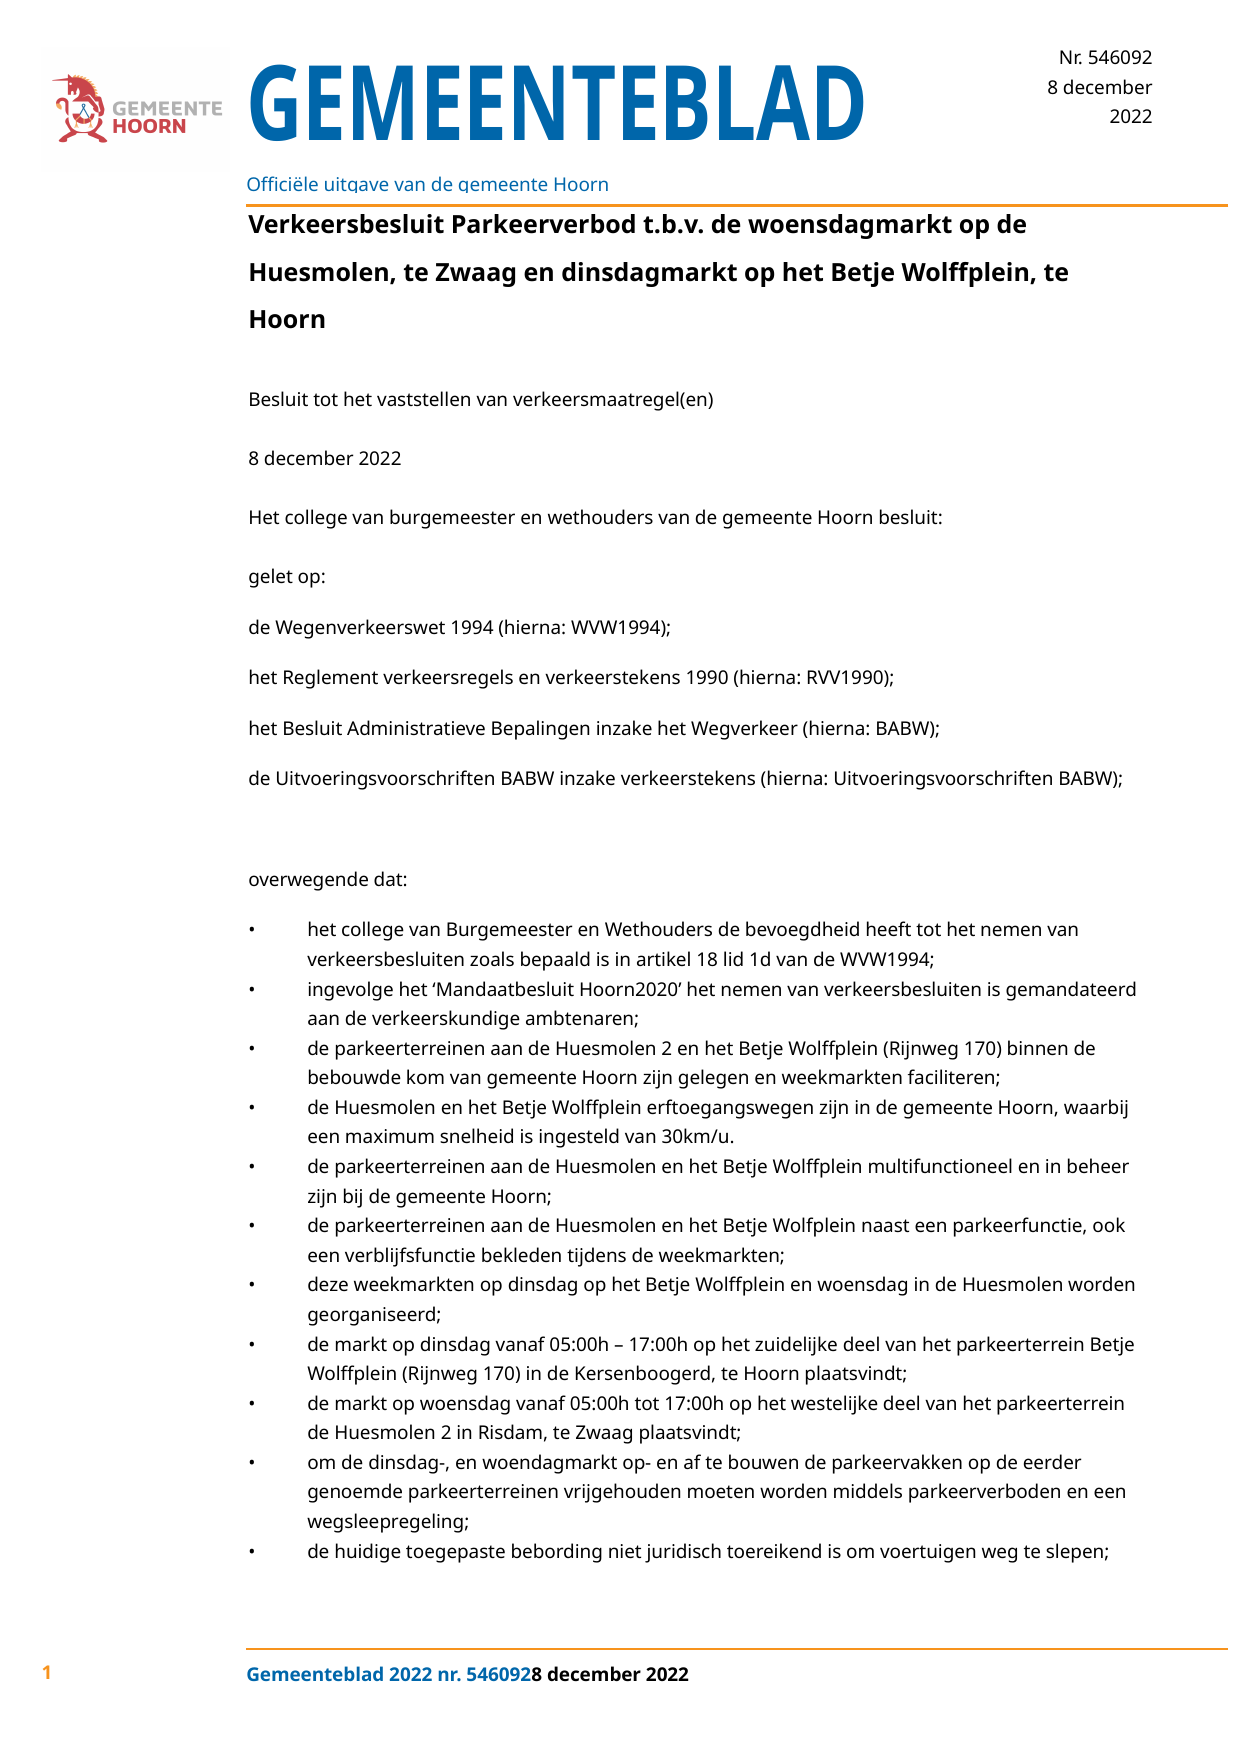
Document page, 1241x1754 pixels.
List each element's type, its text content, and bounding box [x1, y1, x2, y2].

list om de dinsdag-, en woendagmarkt op- en af te bouwen de parkeervakken op de eerder genoemde parkeerterreinen vrijgehouden moeten worden middels parkeerverboden en een wegsleepregeling; [248, 1449, 1152, 1534]
text Verkeersbesluit Parkeerverbod t.b.v. de woensdagmarkt op de Huesmolen, te Zwaag en dinsdagmarkt op het Betje Wolffplein, te Hoorn [248, 207, 1152, 336]
list deze weekmarkten op dinsdag op het Betje Wolffplein en woensdag in de Huesmolen worden georganiseerd; [248, 1272, 1152, 1327]
list de parkeerterreinen aan de Huesmolen 2 en het Betje Wolffplein (Rijnweg 170) binnen de bebouwde kom van gemeente Hoorn zijn gelegen en weekmarkten faciliteren; [248, 1035, 1152, 1090]
text Het college van burgemeester en wethouders van de gemeente Hoorn besluit: [248, 504, 1152, 530]
list het college van Burgemeester en Wethouders de bevoegdheid heeft tot het nemen van verkeersbesluiten zoals bepaald is in artikel 18 lid 1d van de WVW1994; [248, 917, 1152, 972]
list de parkeerterreinen aan de Huesmolen en het Betje Wolffplein multifunctioneel en in beheer zijn bij de gemeente Hoorn; [248, 1153, 1152, 1209]
text de Wegenverkeerswet 1994 (hierna: WVW1994); [248, 614, 1152, 640]
picture [41, 47, 231, 172]
text gelet op: [248, 564, 1152, 589]
text overwegende dat: [248, 866, 1152, 892]
list ingevolge het ‘Mandaatbesluit Hoorn2020’ het nemen van verkeersbesluiten is gemandateerd aan de verkeerskundige ambtenaren; [248, 976, 1152, 1031]
list de parkeerterreinen aan de Huesmolen en het Betje Wolfplein naast een parkeerfunctie, ook een verblijfsfunctie bekleden tijdens de weekmarkten; [248, 1212, 1152, 1268]
text Besluit tot het vaststellen van verkeersmaatregel(en) [248, 386, 1152, 412]
list de huidige toegepaste bebording niet juridisch toereikend is om voertuigen weg te slepen; [248, 1538, 1152, 1564]
text 8 december 2022 [248, 445, 1152, 471]
list de markt op dinsdag vanaf 05:00h – 17:00h op het zuidelijke deel van het parkeerterrein Betje Wolffplein (Rijnweg 170) in de Kersenboogerd, te Hoorn plaatsvindt; [248, 1331, 1152, 1386]
list de markt op woensdag vanaf 05:00h tot 17:00h op het westelijke deel van het parkeerterrein de Huesmolen 2 in Risdam, te Zwaag plaatsvindt; [248, 1390, 1152, 1445]
text het Besluit Administratieve Bepalingen inzake het Wegverkeer (hierna: BABW); [248, 715, 1152, 741]
list de Huesmolen en het Betje Wolffplein erftoegangswegen zijn in de gemeente Hoorn, waarbij een maximum snelheid is ingesteld van 30km/u. [248, 1094, 1152, 1149]
text de Uitvoeringsvoorschriften BABW inzake verkeerstekens (hierna: Uitvoeringsvoorschriften BABW); [248, 765, 1152, 791]
text het Reglement verkeersregels en verkeerstekens 1990 (hierna: RVV1990); [248, 664, 1152, 690]
